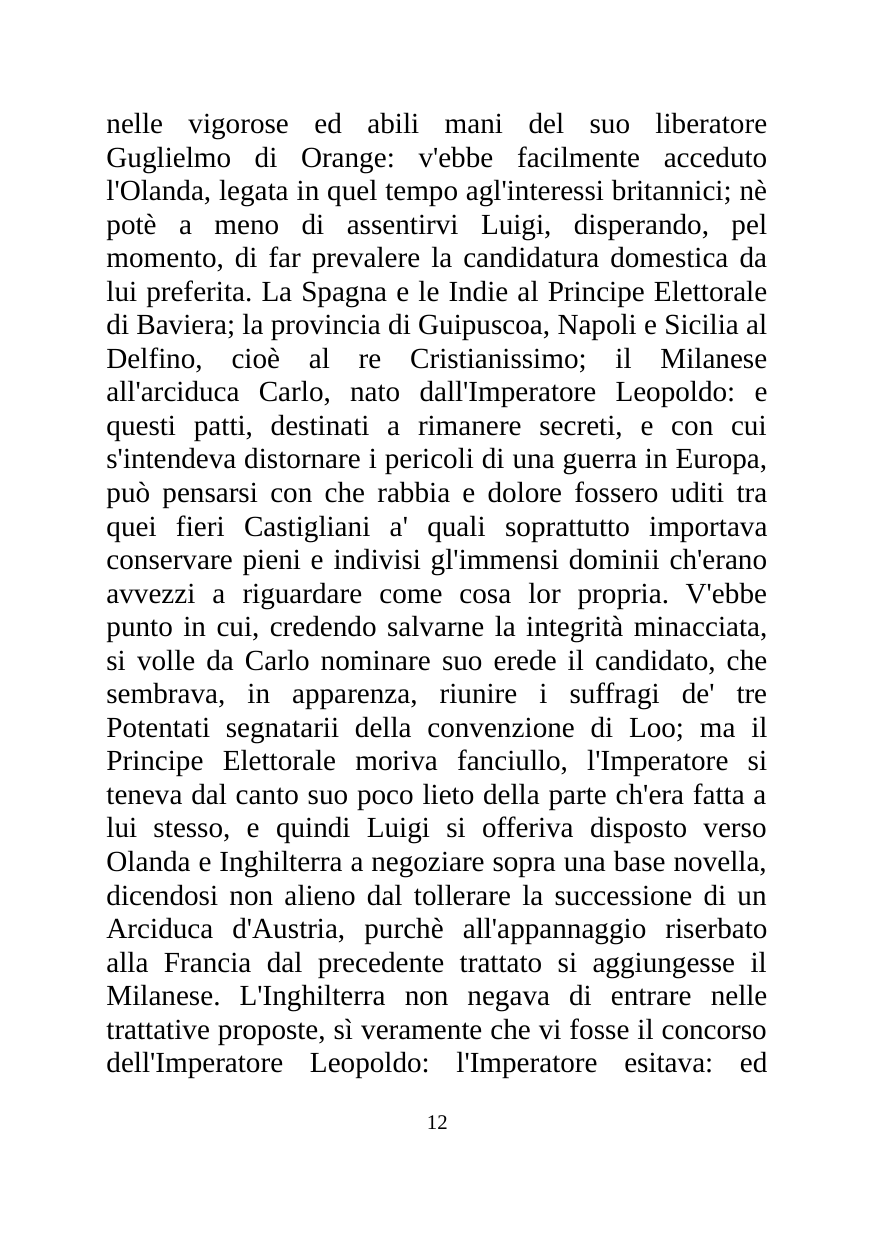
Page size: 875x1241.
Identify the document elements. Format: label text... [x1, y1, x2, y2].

text nelle vigorose ed abili mani del suo liberatore Guglielmo di Orange: v'ebbe facilmente acceduto l'Olanda, legata in quel tempo agl'interessi britannici; nè potè a meno di assentirvi Luigi, disperando, pel momento, di far prevalere la candidatura domestica da lui preferita. La Spagna e le Indie al Principe Elettorale di Baviera; la provincia di Guipuscoa, Napoli e Sicilia al Delfino, cioè al re Cristianissimo; il Milanese all'arciduca Carlo, nato dall'Imperatore Leopoldo: e questi patti, destinati a rimanere secreti, e con cui s'intendeva distornare i pericoli di una guerra in Europa, può pensarsi con che rabbia e dolore fossero uditi tra quei fieri Castigliani a' quali soprattutto importava conservare pieni e indivisi gl'immensi dominii ch'erano avvezzi a riguardare come cosa lor propria. V'ebbe punto in cui, credendo salvarne la integrità minacciata, si volle da Carlo nominare suo erede il candidato, che sembrava, in apparenza, riunire i suffragi de' tre Potentati segnatarii della convenzione di Loo; ma il Principe Elettorale moriva fanciullo, l'Imperatore si teneva dal canto suo poco lieto della parte ch'era fatta a lui stesso, e quindi Luigi si offeriva disposto verso Olanda e Inghilterra a negoziare sopra una base novella, dicendosi non alieno dal tollerare la successione di un Arciduca d'Austria, purchè all'appannaggio riserbato alla Francia dal precedente trattato si aggiungesse il Milanese. L'Inghilterra non negava di entrare nelle trattative proposte, sì veramente che vi fosse il concorso dell'Imperatore Leopoldo: l'Imperatore esitava: ed [106, 106, 768, 1079]
